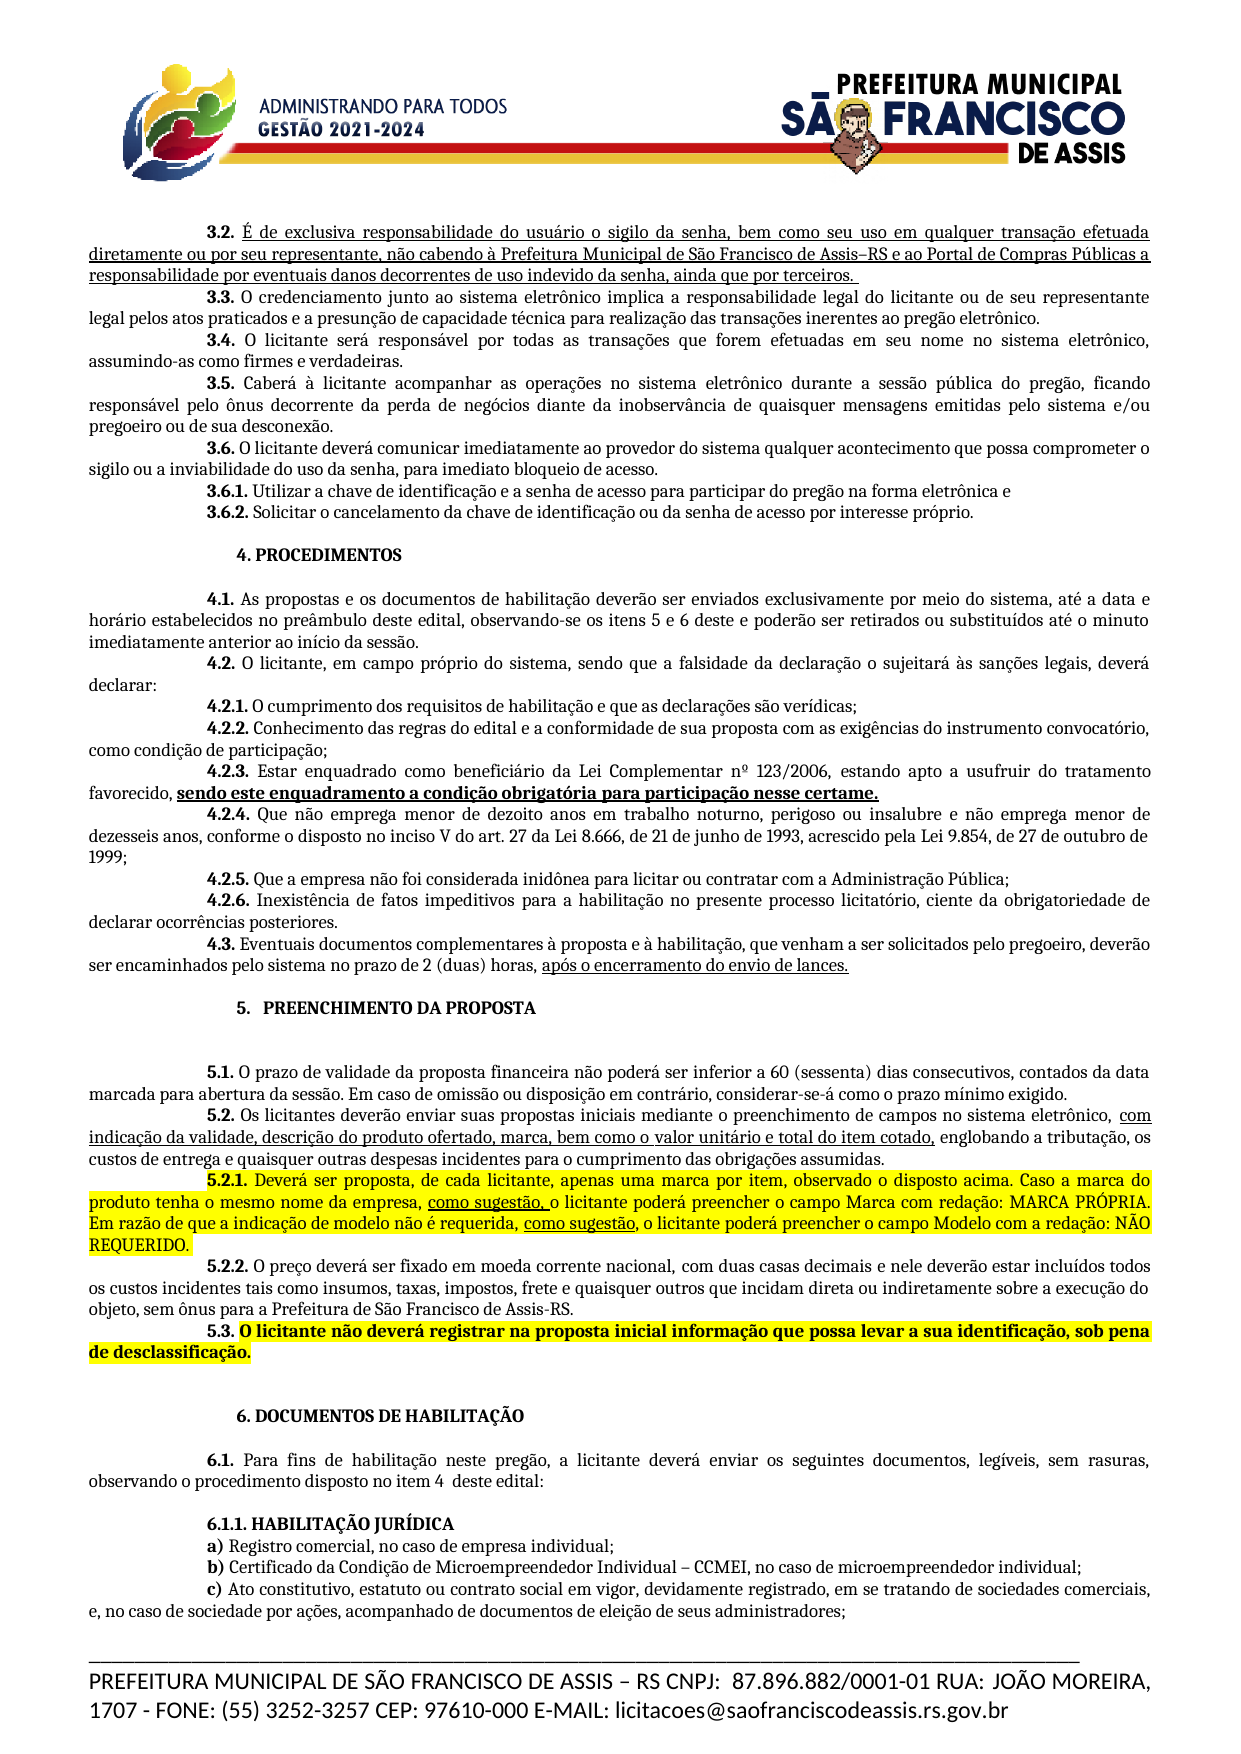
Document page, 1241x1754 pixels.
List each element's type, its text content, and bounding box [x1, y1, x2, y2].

text 5.2. Os licitantes deverão enviar suas propostas iniciais mediante o preenchimento de campos no sistema eletrônico, com indicação da validade, descrição do produto ofertado, marca, bem como o valor unitário e total do item cotado, englobando a tributação, os custos de entrega e quaisquer outras despesas incidentes para o cumprimento das obrigações assumidas. [89, 1105, 1152, 1169]
text 3.3. O credenciamento junto ao sistema eletrônico implica a responsabilidade legal do licitante ou de seu representante legal pelos atos praticados e a presunção de capacidade técnica para realização das transações inerentes ao pregão eletrônico. [89, 286, 1152, 329]
text c) Ato constitutivo, estatuto ou contrato social em vigor, devidamente registrado, em se tratando de sociedades comerciais, e, no caso de sociedade por ações, acompanhado de documentos de eleição de seus administradores; [89, 1578, 1152, 1622]
text 5. PREENCHIMENTO DA PROPOSTA [89, 998, 1152, 1019]
text 5.3. O licitante não deverá registrar na proposta inicial informação que possa levar a sua identificação, sob pena de desclassificação. [89, 1321, 1152, 1364]
text 3.6. O licitante deverá comunicar imediatamente ao provedor do sistema qualquer acontecimento que possa comprometer o sigilo ou a inviabilidade do uso da senha, para imediato bloqueio de acesso. [89, 437, 1152, 480]
text 6.1. Para fins de habilitação neste pregão, a licitante deverá enviar os seguintes documentos, legíveis, sem rasuras, observando o procedimento disposto no item 4 deste edital: [89, 1449, 1152, 1492]
text 4.3. Eventuais documentos complementares à proposta e à habilitação, que venham a ser solicitados pelo pregoeiro, deverão ser encaminhados pelo sistema no prazo de 2 (duas) horas, após o encerramento do envio de lances. [89, 933, 1152, 976]
text 4.2.2. Conhecimento das regras do edital e a conformidade de sua proposta com as exigências do instrumento convocatório, como condição de participação; [89, 717, 1152, 761]
text 5.2.1. Deverá ser proposta, de cada licitante, apenas uma marca por item, observado o disposto acima. Caso a marca do produto tenha o mesmo nome da empresa, como sugestão, o licitante poderá preencher o campo Marca com redação: MARCA PRÓPRIA. Em razão de que a indicação de modelo não é requerida, como sugestão, o licitante poderá preencher o campo Modelo com a redação: NÃO REQUERIDO. [89, 1169, 1152, 1256]
text 3.6.2. Solicitar o cancelamento da chave de identificação ou da senha de acesso por interesse próprio. [89, 502, 1152, 523]
text 6. DOCUMENTOS DE HABILITAÇÃO [89, 1406, 1152, 1428]
text 3.5. Caberá à licitante acompanhar as operações no sistema eletrônico durante a sessão pública do pregão, ficando responsável pelo ônus decorrente da perda de negócios diante da inobservância de quaisquer mensagens emitidas pelo sistema e/ou pregoeiro ou de sua desconexão. [89, 372, 1152, 437]
text 4.2.6. Inexistência de fatos impeditivos para a habilitação no presente processo licitatório, ciente da obrigatoriedade de declarar ocorrências posteriores. [89, 890, 1152, 933]
text 3.4. O licitante será responsável por todas as transações que forem efetuadas em seu nome no sistema eletrônico, assumindo-as como firmes e verdadeiras. [89, 329, 1152, 372]
text 5.2.2. O preço deverá ser fixado em moeda corrente nacional, com duas casas decimais e nele deverão estar incluídos todos os custos incidentes tais como insumos, taxas, impostos, frete e quaisquer outros que incidam direta ou indiretamente sobre a execução do objeto, sem ônus para a Prefeitura de São Francisco de Assis-RS. [89, 1256, 1152, 1321]
text 4.2.1. O cumprimento dos requisitos de habilitação e que as declarações são verídicas; [89, 696, 1152, 717]
text a) Registro comercial, no caso de empresa individual; [89, 1535, 1152, 1557]
text b) Certificado da Condição de Microempreendedor Individual – CCMEI, no caso de microempreendedor individual; [89, 1557, 1152, 1578]
text 4.2.3. Estar enquadrado como beneficiário da Lei Complementar nº 123/2006, estando apto a usufruir do tratamento favorecido, sendo este enquadramento a condição obrigatória para participação nesse certame. [89, 761, 1152, 804]
text 6.1.1. HABILITAÇÃO JURÍDICA [89, 1514, 1152, 1535]
text 5.1. O prazo de validade da proposta financeira não poderá ser inferior a 60 (sessenta) dias consecutivos, contados da data marcada para abertura da sessão. Em caso de omissão ou disposição em contrário, considerar-se-á como o prazo mínimo exigido. [89, 1062, 1152, 1105]
text 4.2.5. Que a empresa não foi considerada inidônea para licitar ou contratar com a Administração Pública; [89, 868, 1152, 890]
text 3.2. É de exclusiva responsabilidade do usuário o sigilo da senha, bem como seu uso em qualquer transação efetuada diretamente ou por seu representante, não cabendo à Prefeitura Municipal de São Francisco de Assis–RS e ao Portal de Compras Públicas a responsabilidade por eventuais danos decorrentes de uso indevido da senha, ainda que por terceiros. [89, 222, 1152, 286]
text 4. PROCEDIMENTOS [89, 545, 1152, 567]
text 3.6.1. Utilizar a chave de identificação e a senha de acesso para participar do pregão na forma eletrônica e [89, 480, 1152, 502]
text 4.2. O licitante, em campo próprio do sistema, sendo que a falsidade da declaração o sujeitará às sanções legais, deverá declarar: [89, 653, 1152, 696]
text 4.1. As propostas e os documentos de habilitação deverão ser enviados exclusivamente por meio do sistema, até a data e horário estabelecidos no preâmbulo deste edital, observando-se os itens 5 e 6 deste e poderão ser retirados ou substituídos até o minuto imediatamente anterior ao início da sessão. [89, 588, 1152, 653]
text 4.2.4. Que não emprega menor de dezoito anos em trabalho noturno, perigoso ou insalubre e não emprega menor de dezesseis anos, conforme o disposto no inciso V do art. 27 da Lei 8.666, de 21 de junho de 1993, acrescido pela Lei 9.854, de 27 de outubro de 1999; [89, 804, 1152, 868]
